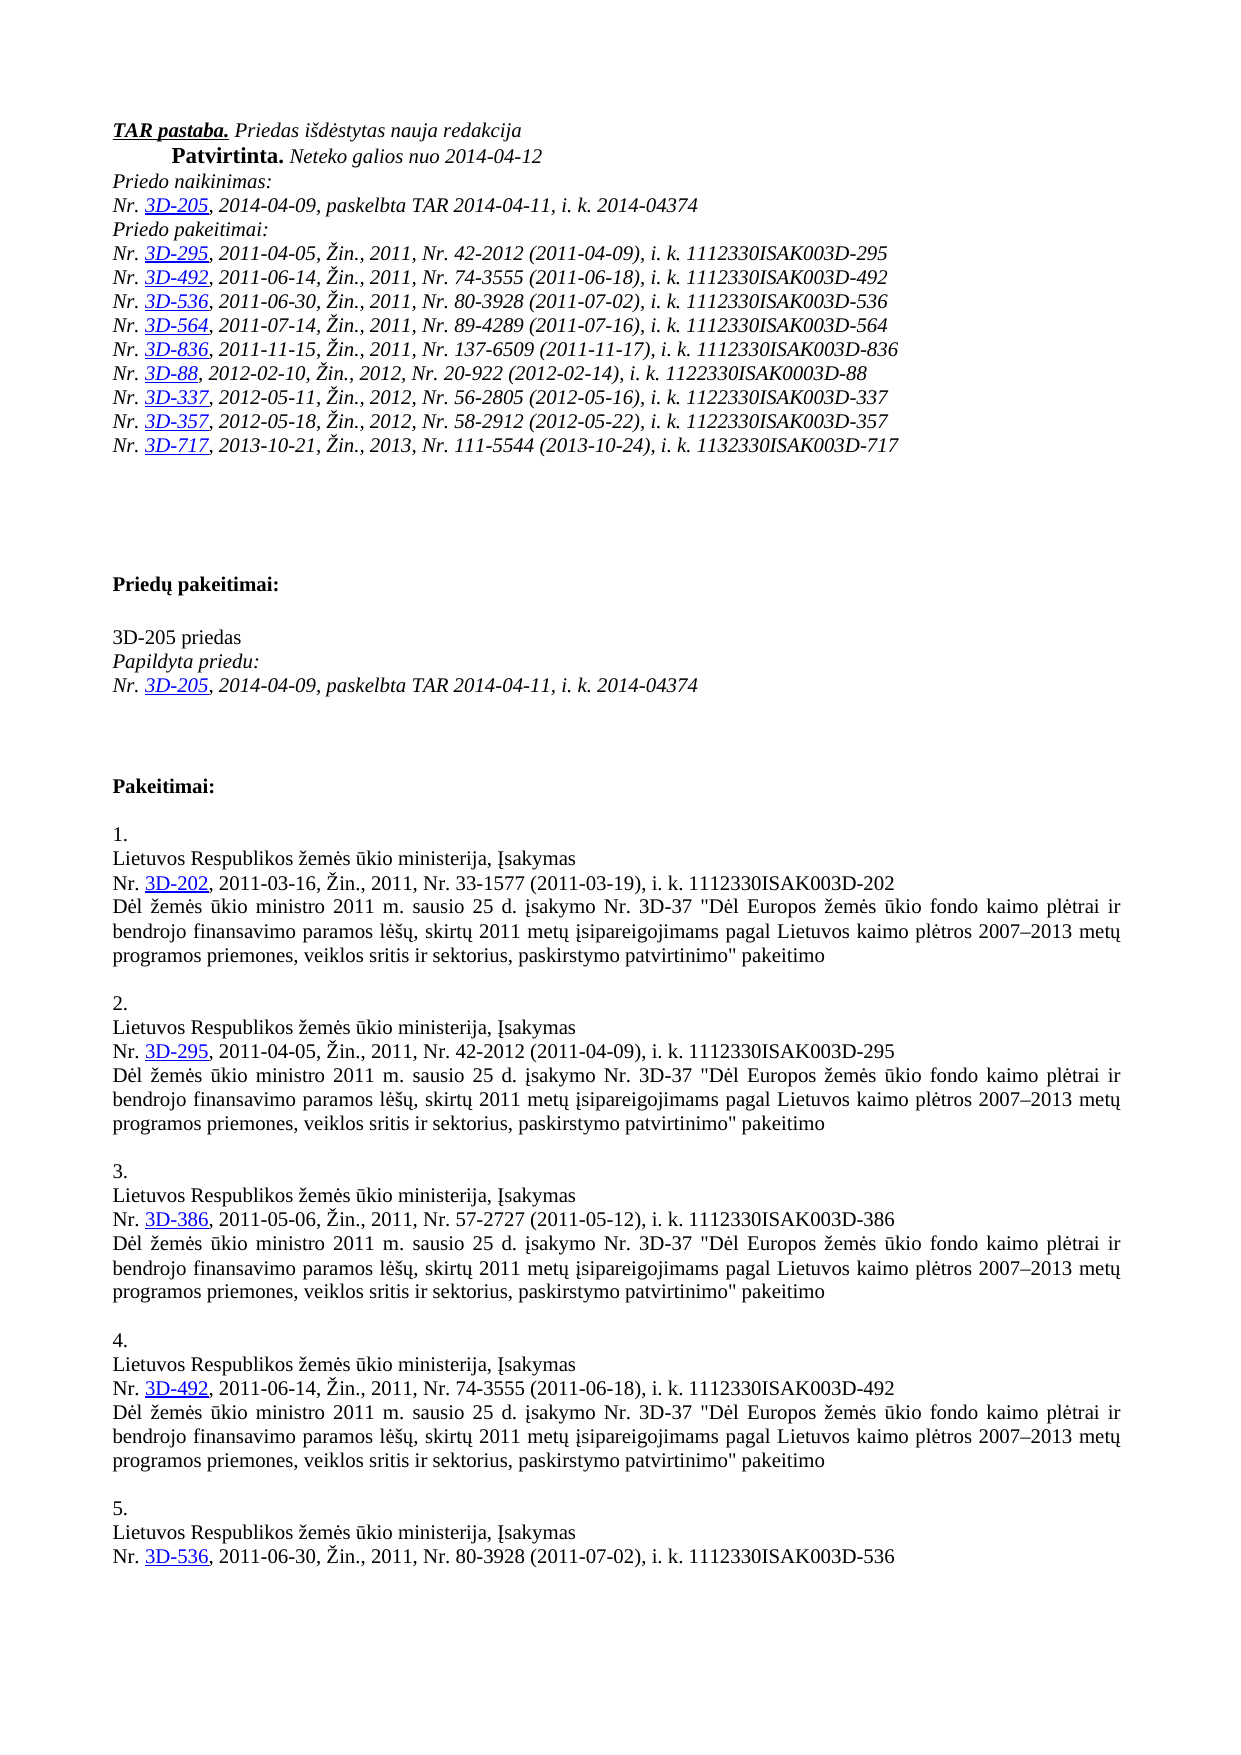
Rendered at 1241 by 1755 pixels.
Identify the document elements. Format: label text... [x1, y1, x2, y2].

text Nr. 3D-492, 2011-06-14, Žin., 2011, Nr. 74-3555 (2011-06-18), i. k. 1112330ISAK003D-492 [112, 1376, 1122, 1400]
text Priedų pakeitimai: [112, 572, 1122, 596]
text 2. [112, 991, 1122, 1015]
text Nr. 3D-564, 2011-07-14, Žin., 2011, Nr. 89-4289 (2011-07-16), i. k. 1112330ISAK003D-564 [112, 313, 1122, 337]
text Papildyta priedu: [112, 649, 1122, 673]
text Nr. 3D-357, 2012-05-18, Žin., 2012, Nr. 58-2912 (2012-05-22), i. k. 1122330ISAK003D-357 [112, 409, 1122, 433]
text Lietuvos Respublikos žemės ūkio ministerija, Įsakymas [112, 1183, 1122, 1207]
text Lietuvos Respublikos žemės ūkio ministerija, Įsakymas [112, 1352, 1122, 1376]
text Dėl žemės ūkio ministro 2011 m. sausio 25 d. įsakymo Nr. 3D-37 "Dėl Europos žemės ūkio fondo kaimo plėtrai ir bendrojo finansavimo paramos lėšų, skirtų 2011 metų įsipareigojimams pagal Lietuvos kaimo plėtros 2007–2013 metų programos priemones, veiklos sritis ir sektorius, paskirstymo patvirtinimo" pakeitimo [112, 1063, 1122, 1135]
text Dėl žemės ūkio ministro 2011 m. sausio 25 d. įsakymo Nr. 3D-37 "Dėl Europos žemės ūkio fondo kaimo plėtrai ir bendrojo finansavimo paramos lėšų, skirtų 2011 metų įsipareigojimams pagal Lietuvos kaimo plėtros 2007–2013 metų programos priemones, veiklos sritis ir sektorius, paskirstymo patvirtinimo" pakeitimo [112, 1400, 1122, 1472]
text Priedo pakeitimai: [112, 217, 1122, 241]
text 5. [112, 1496, 1122, 1520]
text Pakeitimai: [112, 774, 1122, 798]
text Lietuvos Respublikos žemės ūkio ministerija, Įsakymas [112, 1520, 1122, 1544]
text Nr. 3D-205, 2014-04-09, paskelbta TAR 2014-04-11, i. k. 2014-04374 [112, 193, 1122, 217]
text Nr. 3D-88, 2012-02-10, Žin., 2012, Nr. 20-922 (2012-02-14), i. k. 1122330ISAK0003D-88 [112, 361, 1122, 385]
text Dėl žemės ūkio ministro 2011 m. sausio 25 d. įsakymo Nr. 3D-37 "Dėl Europos žemės ūkio fondo kaimo plėtrai ir bendrojo finansavimo paramos lėšų, skirtų 2011 metų įsipareigojimams pagal Lietuvos kaimo plėtros 2007–2013 metų programos priemones, veiklos sritis ir sektorius, paskirstymo patvirtinimo" pakeitimo [112, 1231, 1122, 1303]
text Lietuvos Respublikos žemės ūkio ministerija, Įsakymas [112, 1015, 1122, 1039]
text Nr. 3D-295, 2011-04-05, Žin., 2011, Nr. 42-2012 (2011-04-09), i. k. 1112330ISAK003D-295 [112, 1039, 1122, 1063]
text TAR pastaba. Priedas išdėstytas nauja redakcija [112, 118, 1122, 142]
text Nr. 3D-337, 2012-05-11, Žin., 2012, Nr. 56-2805 (2012-05-16), i. k. 1122330ISAK003D-337 [112, 385, 1122, 409]
text 3D-205 priedas [112, 625, 1122, 649]
text Nr. 3D-205, 2014-04-09, paskelbta TAR 2014-04-11, i. k. 2014-04374 [112, 673, 1122, 697]
text 1. [112, 822, 1122, 846]
text Priedo naikinimas: [112, 168, 1122, 193]
text Nr. 3D-536, 2011-06-30, Žin., 2011, Nr. 80-3928 (2011-07-02), i. k. 1112330ISAK003D-536 [112, 1544, 1122, 1568]
text Dėl žemės ūkio ministro 2011 m. sausio 25 d. įsakymo Nr. 3D-37 "Dėl Europos žemės ūkio fondo kaimo plėtrai ir bendrojo finansavimo paramos lėšų, skirtų 2011 metų įsipareigojimams pagal Lietuvos kaimo plėtros 2007–2013 metų programos priemones, veiklos sritis ir sektorius, paskirstymo patvirtinimo" pakeitimo [112, 894, 1122, 967]
text Lietuvos Respublikos žemės ūkio ministerija, Įsakymas [112, 846, 1122, 870]
text Nr. 3D-836, 2011-11-15, Žin., 2011, Nr. 137-6509 (2011-11-17), i. k. 1112330ISAK003D-836 [112, 337, 1122, 361]
text 4. [112, 1328, 1122, 1352]
text 3. [112, 1159, 1122, 1183]
text Nr. 3D-202, 2011-03-16, Žin., 2011, Nr. 33-1577 (2011-03-19), i. k. 1112330ISAK003D-202 [112, 870, 1122, 894]
text Nr. 3D-536, 2011-06-30, Žin., 2011, Nr. 80-3928 (2011-07-02), i. k. 1112330ISAK003D-536 [112, 289, 1122, 313]
text Nr. 3D-492, 2011-06-14, Žin., 2011, Nr. 74-3555 (2011-06-18), i. k. 1112330ISAK003D-492 [112, 265, 1122, 289]
text Nr. 3D-717, 2013-10-21, Žin., 2013, Nr. 111-5544 (2013-10-24), i. k. 1132330ISAK003D-717 [112, 433, 1122, 457]
text Nr. 3D-386, 2011-05-06, Žin., 2011, Nr. 57-2727 (2011-05-12), i. k. 1112330ISAK003D-386 [112, 1207, 1122, 1231]
text Nr. 3D-295, 2011-04-05, Žin., 2011, Nr. 42-2012 (2011-04-09), i. k. 1112330ISAK003D-295 [112, 241, 1122, 265]
text Patvirtinta. Neteko galios nuo 2014-04-12 [112, 142, 1122, 168]
